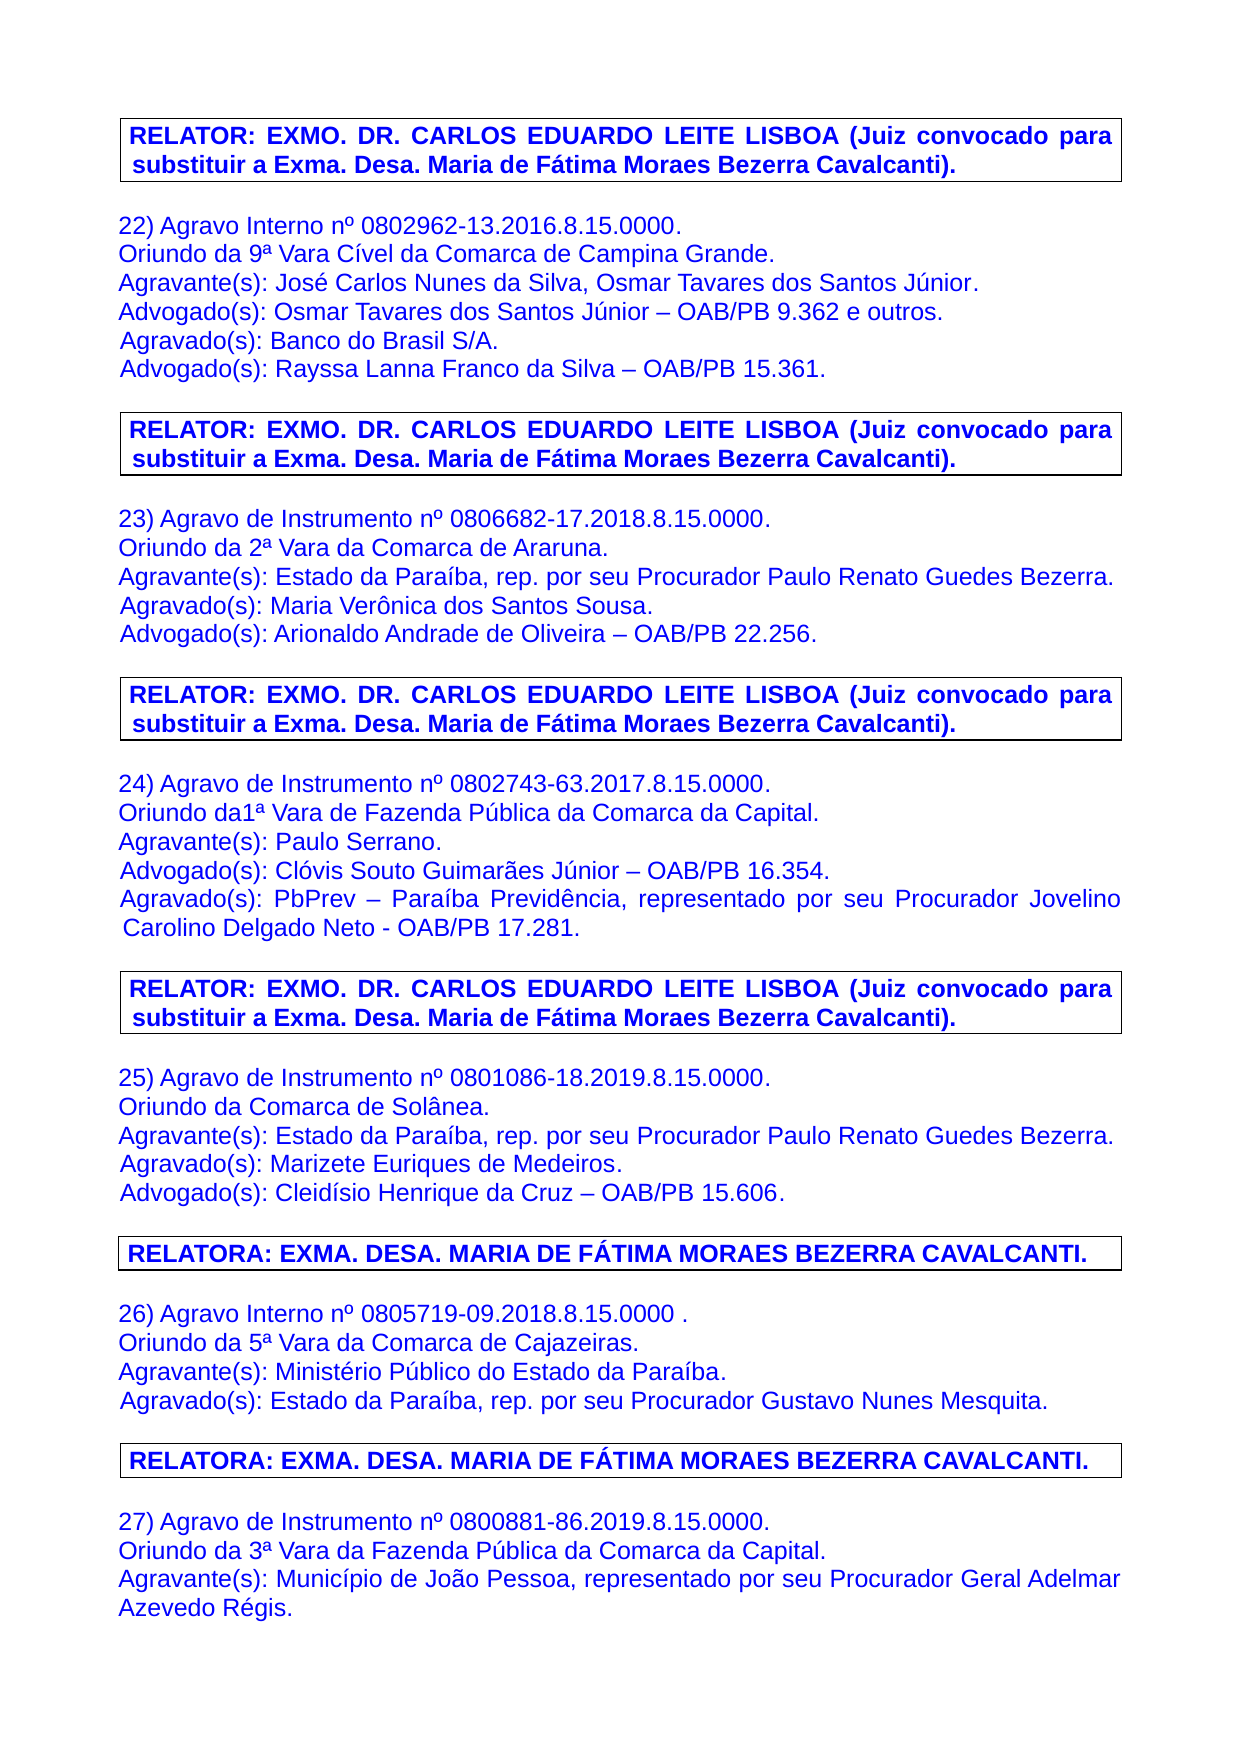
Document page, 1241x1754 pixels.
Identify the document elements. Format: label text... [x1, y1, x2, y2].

text 22) Agravo Interno nº 0802962-13.2016.8.15.0000. [118, 211, 1122, 239]
text Oriundo da 5ª Vara da Comarca de Cajazeiras. [118, 1328, 1122, 1357]
text 23) Agravo de Instrumento nº 0806682-17.2018.8.15.0000. [118, 504, 1122, 533]
text Advogado(s): Arionaldo Andrade de Oliveira – OAB/PB 22.256. [119, 619, 1122, 648]
text Agravado(s): Marizete Euriques de Medeiros. [119, 1149, 1122, 1178]
text Agravante(s): Estado da Paraíba, rep. por seu Procurador Paulo Renato Guedes Bezerra. [118, 562, 1122, 591]
text Oriundo da 3ª Vara da Fazenda Pública da Comarca da Capital. [118, 1536, 1122, 1564]
text Agravado(s): Banco do Brasil S/A. [119, 326, 1122, 354]
text Agravado(s): Estado da Paraíba, rep. por seu Procurador Gustavo Nunes Mesquita. [119, 1386, 1122, 1414]
text Agravante(s): José Carlos Nunes da Silva, Osmar Tavares dos Santos Júnior. [118, 268, 1122, 297]
text Advogado(s): Clóvis Souto Guimarães Júnior – OAB/PB 16.354. [119, 856, 1122, 884]
text Oriundo da 2ª Vara da Comarca de Araruna. [118, 533, 1122, 562]
text RELATOR: EXMO. DR. CARLOS EDUARDO LEITE LISBOA (Juiz convocado para substituir a Exma. Desa. Maria de Fátima Moraes Bezerra Cavalcanti). [121, 413, 1121, 474]
text Advogado(s): Cleidísio Henrique da Cruz – OAB/PB 15.606. [119, 1178, 1122, 1207]
text 24) Agravo de Instrumento nº 0802743-63.2017.8.15.0000. [118, 769, 1122, 798]
text Agravante(s): Paulo Serrano. [118, 827, 1122, 856]
text RELATORA: EXMA. DESA. MARIA DE FÁTIMA MORAES BEZERRA CAVALCANTI. [121, 1444, 1121, 1477]
text Agravado(s): PbPrev – Paraíba Previdência, representado por seu Procurador Jovelino Carolino Delgado Neto - OAB/PB 17.281. [119, 884, 1122, 942]
text Advogado(s): Rayssa Lanna Franco da Silva – OAB/PB 15.361. [119, 354, 1122, 383]
text Agravante(s): Estado da Paraíba, rep. por seu Procurador Paulo Renato Guedes Bezerra. [118, 1121, 1122, 1149]
text Agravante(s): Município de João Pessoa, representado por seu Procurador Geral Adelmar Azevedo Régis. [118, 1564, 1122, 1622]
text Oriundo da1ª Vara de Fazenda Pública da Comarca da Capital. [118, 798, 1122, 827]
text 27) Agravo de Instrumento nº 0800881-86.2019.8.15.0000. [118, 1507, 1122, 1536]
text RELATORA: EXMA. DESA. MARIA DE FÁTIMA MORAES BEZERRA CAVALCANTI. [119, 1237, 1121, 1269]
text RELATOR: EXMO. DR. CARLOS EDUARDO LEITE LISBOA (Juiz convocado para substituir a Exma. Desa. Maria de Fátima Moraes Bezerra Cavalcanti). [121, 678, 1121, 739]
text 26) Agravo Interno nº 0805719-09.2018.8.15.0000 . [118, 1299, 1122, 1328]
text RELATOR: EXMO. DR. CARLOS EDUARDO LEITE LISBOA (Juiz convocado para substituir a Exma. Desa. Maria de Fátima Moraes Bezerra Cavalcanti). [121, 119, 1121, 181]
text Agravante(s): Ministério Público do Estado da Paraíba. [118, 1357, 1122, 1386]
text Agravado(s): Maria Verônica dos Santos Sousa. [119, 591, 1122, 619]
text Oriundo da 9ª Vara Cível da Comarca de Campina Grande. [118, 239, 1122, 268]
text 25) Agravo de Instrumento nº 0801086-18.2019.8.15.0000. [118, 1063, 1122, 1092]
text Oriundo da Comarca de Solânea. [118, 1092, 1122, 1121]
text RELATOR: EXMO. DR. CARLOS EDUARDO LEITE LISBOA (Juiz convocado para substituir a Exma. Desa. Maria de Fátima Moraes Bezerra Cavalcanti). [121, 972, 1121, 1033]
text Advogado(s): Osmar Tavares dos Santos Júnior – OAB/PB 9.362 e outros. [118, 297, 1122, 326]
